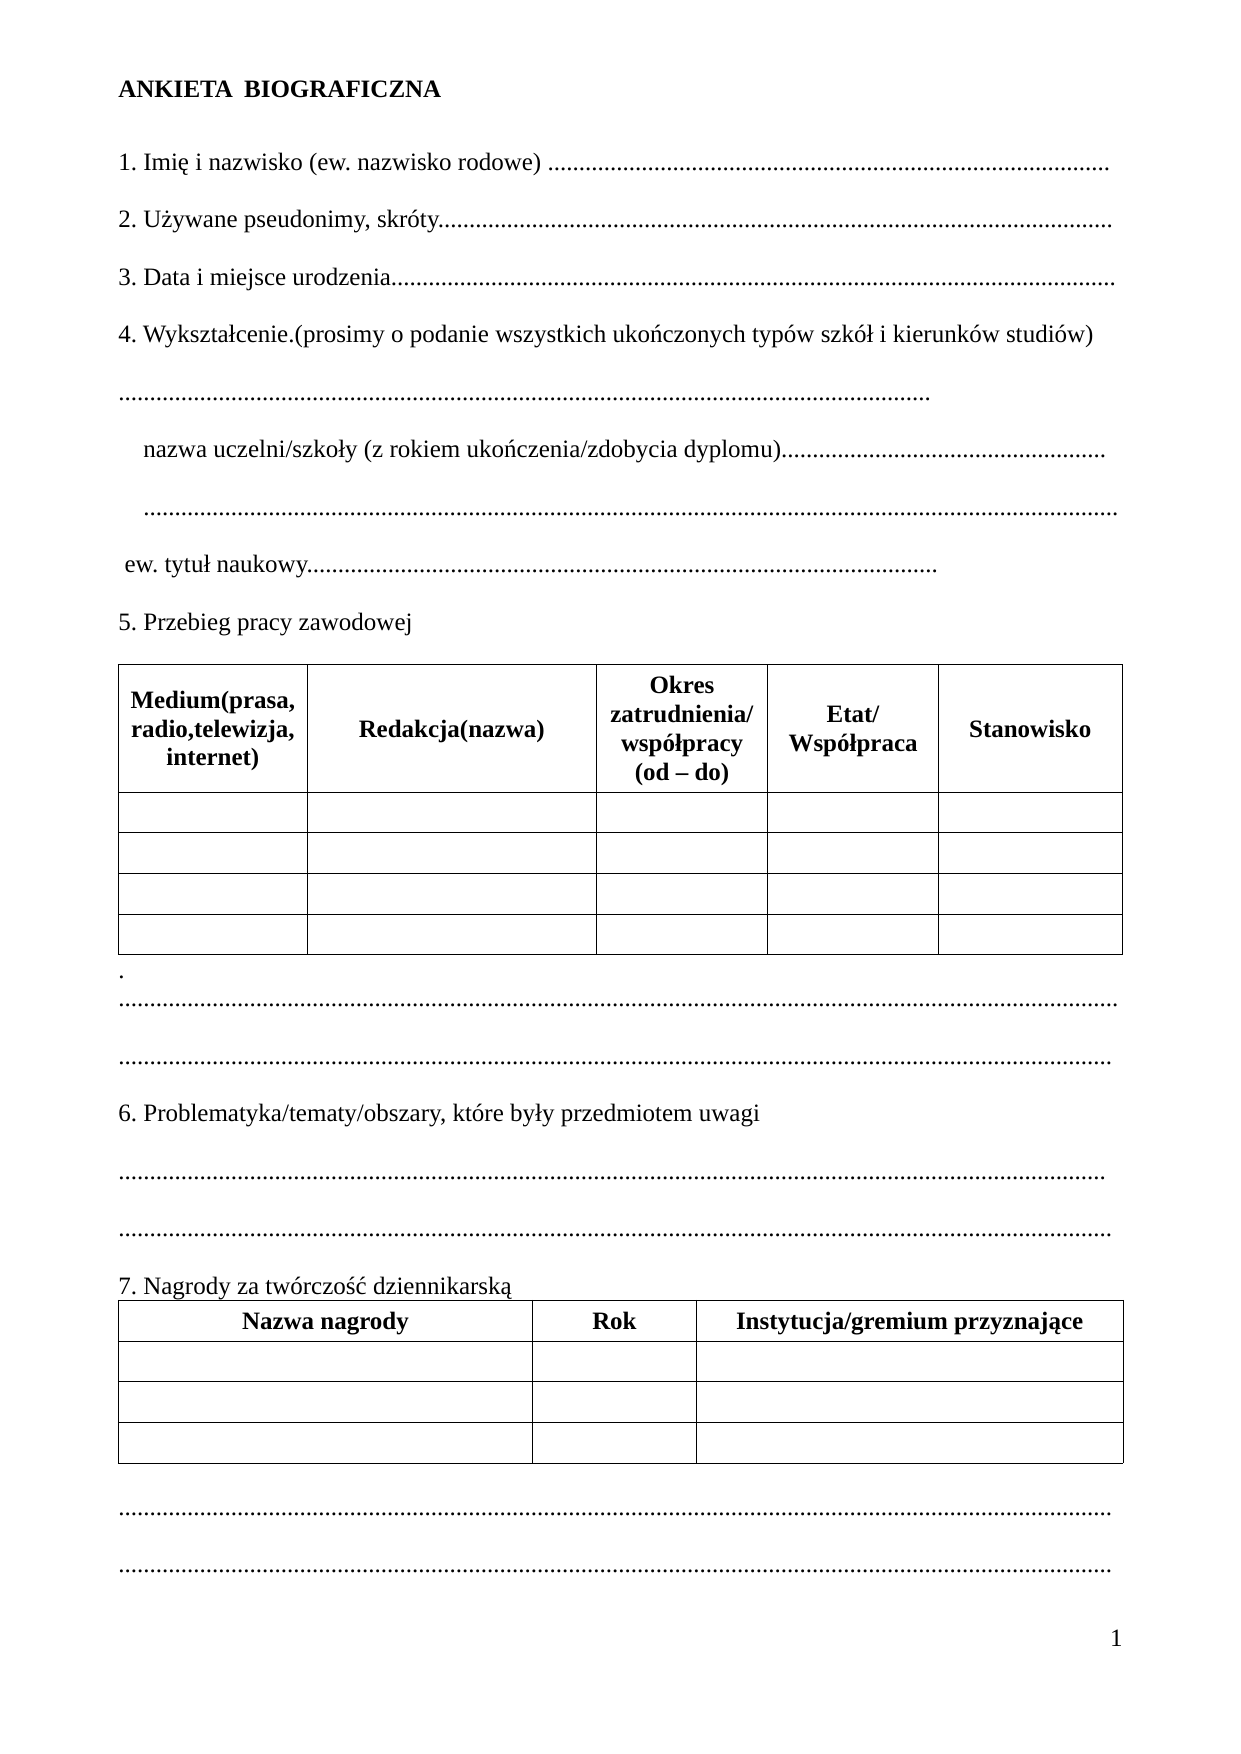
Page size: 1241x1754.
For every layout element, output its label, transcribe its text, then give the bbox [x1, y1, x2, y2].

text ............................................................................................................................................................... [118, 1492, 1122, 1521]
table_cell [119, 833, 307, 873]
table_cell [119, 1423, 532, 1463]
table_cell [697, 1382, 1123, 1422]
text 3. Data i miejsce urodzenia.................................................................................................................... [118, 262, 1122, 291]
text . [118, 955, 1122, 983]
table_cell [597, 793, 767, 832]
table_header Medium(prasa, radio,telewizja, internet) [119, 665, 307, 791]
text 1. Imię i nazwisko (ew. nazwisko rodowe) .......................................................................................... [118, 147, 1122, 176]
table_cell [119, 915, 307, 954]
text .................................................................................................................................. [118, 377, 1122, 406]
table_header Rok [533, 1301, 696, 1341]
table_header Etat/ Współpraca [768, 665, 938, 791]
table_header Instytucja/gremium przyznające [697, 1301, 1123, 1341]
text 6. Problematyka/tematy/obszary, które były przedmiotem uwagi [118, 1098, 1122, 1127]
table_cell [308, 833, 596, 873]
table_cell [939, 915, 1122, 954]
table_cell [597, 874, 767, 913]
text 2. Używane pseudonimy, skróty............................................................................................................ [118, 204, 1122, 233]
table_cell [119, 1382, 532, 1422]
table_cell [119, 1342, 532, 1381]
table_cell [768, 874, 938, 913]
table_header Nazwa nagrody [119, 1301, 532, 1341]
table_cell [308, 874, 596, 913]
text 4. Wykształcenie.(prosimy o podanie wszystkich ukończonych typów szkół i kierunków studiów) [118, 319, 1122, 348]
text ............................................................................................................................................................... [118, 1549, 1122, 1578]
table_cell [939, 874, 1122, 913]
text ew. tytuł naukowy..................................................................................................... [118, 549, 1122, 578]
text .............................................................................................................................................................. [118, 1156, 1122, 1185]
table_cell [939, 833, 1122, 873]
table_header Okres zatrudnienia/ współpracy (od – do) [597, 665, 767, 791]
text ................................................................................................................................................................ [118, 983, 1122, 1012]
table_cell [768, 793, 938, 832]
table_cell [533, 1382, 696, 1422]
table_cell [308, 793, 596, 832]
table_cell [768, 833, 938, 873]
text ............................................................................................................................................................... [118, 1213, 1122, 1242]
table_cell [308, 915, 596, 954]
text 5. Przebieg pracy zawodowej [118, 607, 1122, 636]
table_header Redakcja(nazwa) [308, 665, 596, 791]
text 7. Nagrody za twórczość dziennikarską [118, 1271, 1122, 1300]
table_cell [939, 793, 1122, 832]
table_cell [597, 833, 767, 873]
table_cell [697, 1342, 1123, 1381]
table_header Stanowisko [939, 665, 1122, 791]
table_cell [697, 1423, 1123, 1463]
table_cell [533, 1342, 696, 1381]
table_cell [597, 915, 767, 954]
text ............................................................................................................................................................... [118, 1041, 1122, 1070]
table_cell [119, 874, 307, 913]
text nazwa uczelni/szkoły (z rokiem ukończenia/zdobycia dyplomu).................................................... [118, 434, 1122, 463]
table_cell [119, 793, 307, 832]
text ............................................................................................................................................................ [118, 492, 1122, 521]
table_cell [768, 915, 938, 954]
table_cell [533, 1423, 696, 1463]
